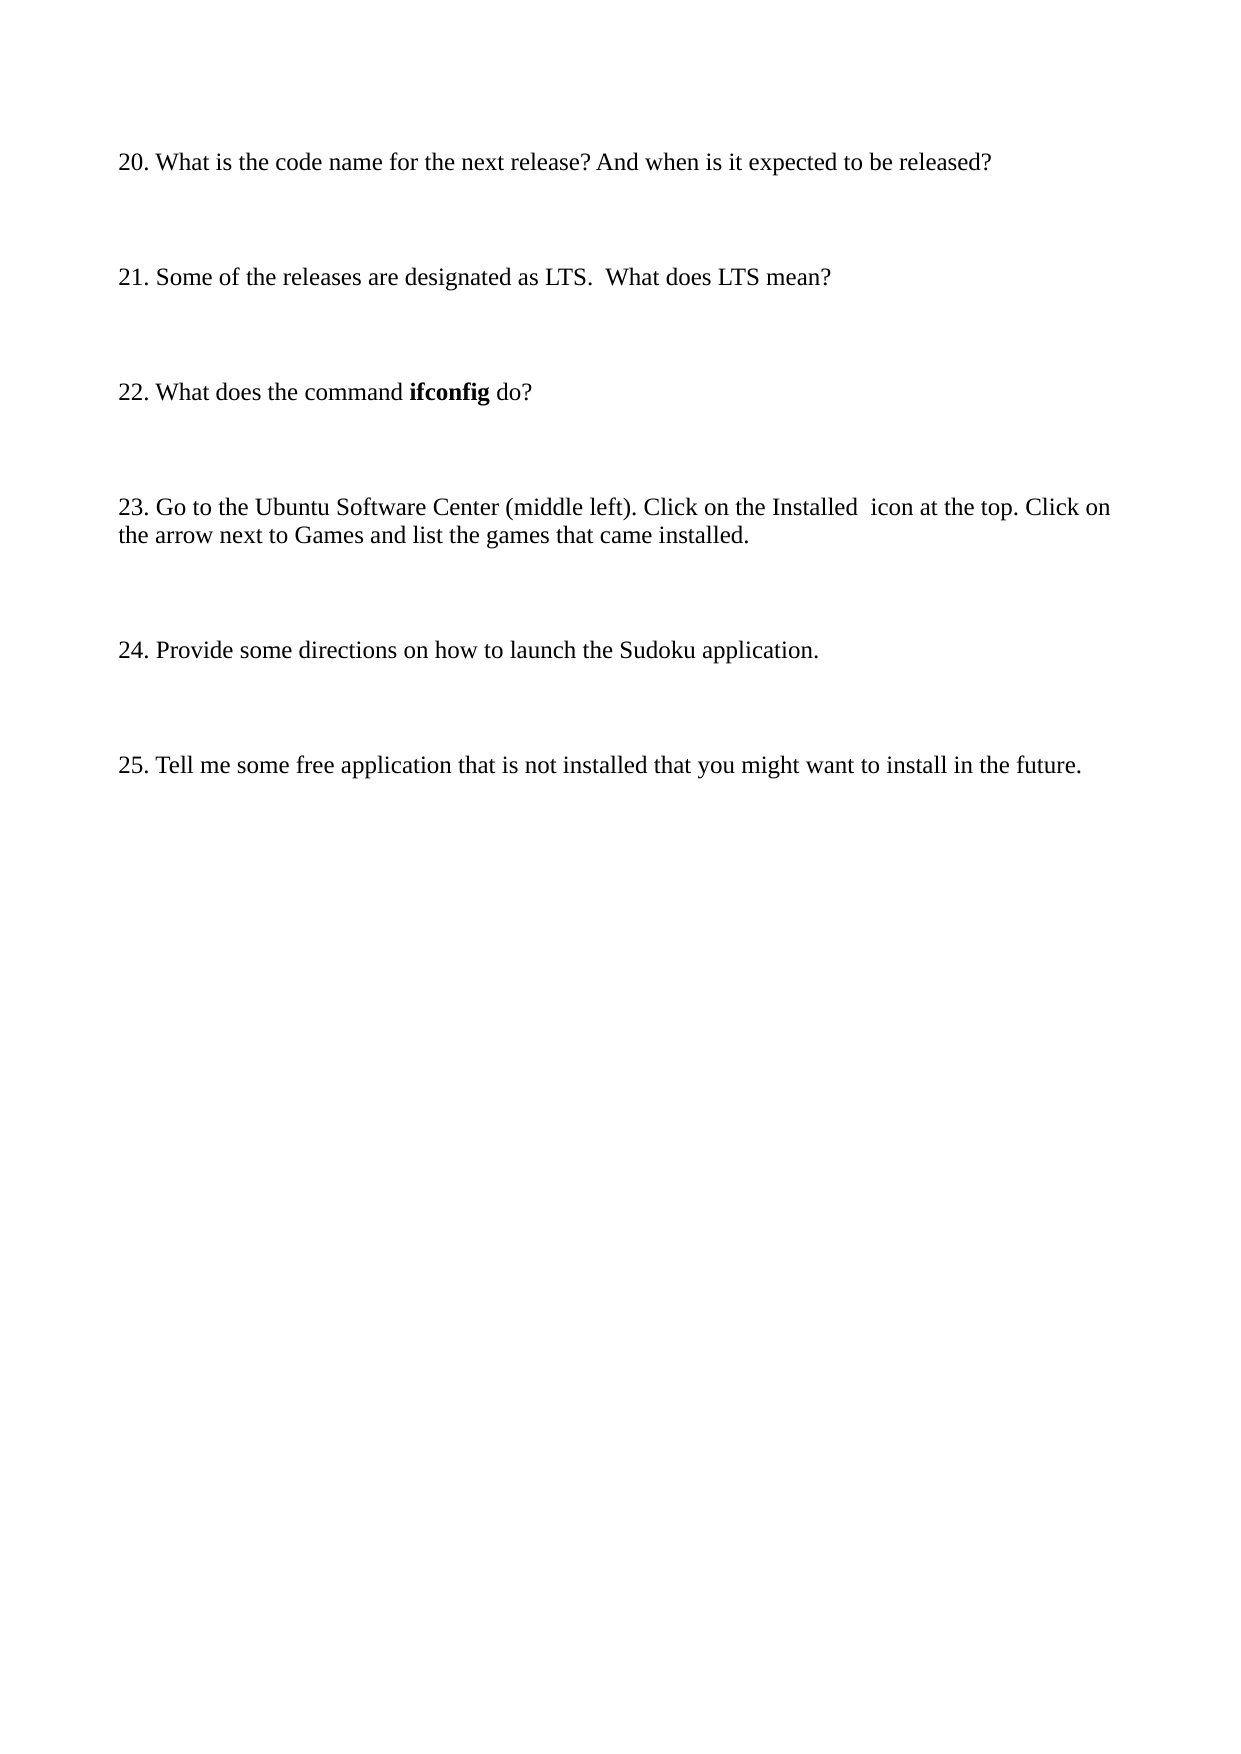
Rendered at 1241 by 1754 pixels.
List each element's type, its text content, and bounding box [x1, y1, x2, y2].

text 23. Go to the Ubuntu Software Center (middle left). Click on the Installed icon at the top. Click on the arrow next to Games and list the games that came installed. [118, 492, 1122, 549]
text 24. Provide some directions on how to launch the Sudoku application. [118, 636, 1122, 664]
text 22. What does the command ifconfig do? [118, 377, 1122, 406]
text 25. Tell me some free application that is not installed that you might want to install in the future. [118, 751, 1122, 779]
text 21. Some of the releases are designated as LTS. What does LTS mean? [118, 262, 1122, 291]
text 20. What is the code name for the next release? And when is it expected to be released? [118, 147, 1122, 176]
